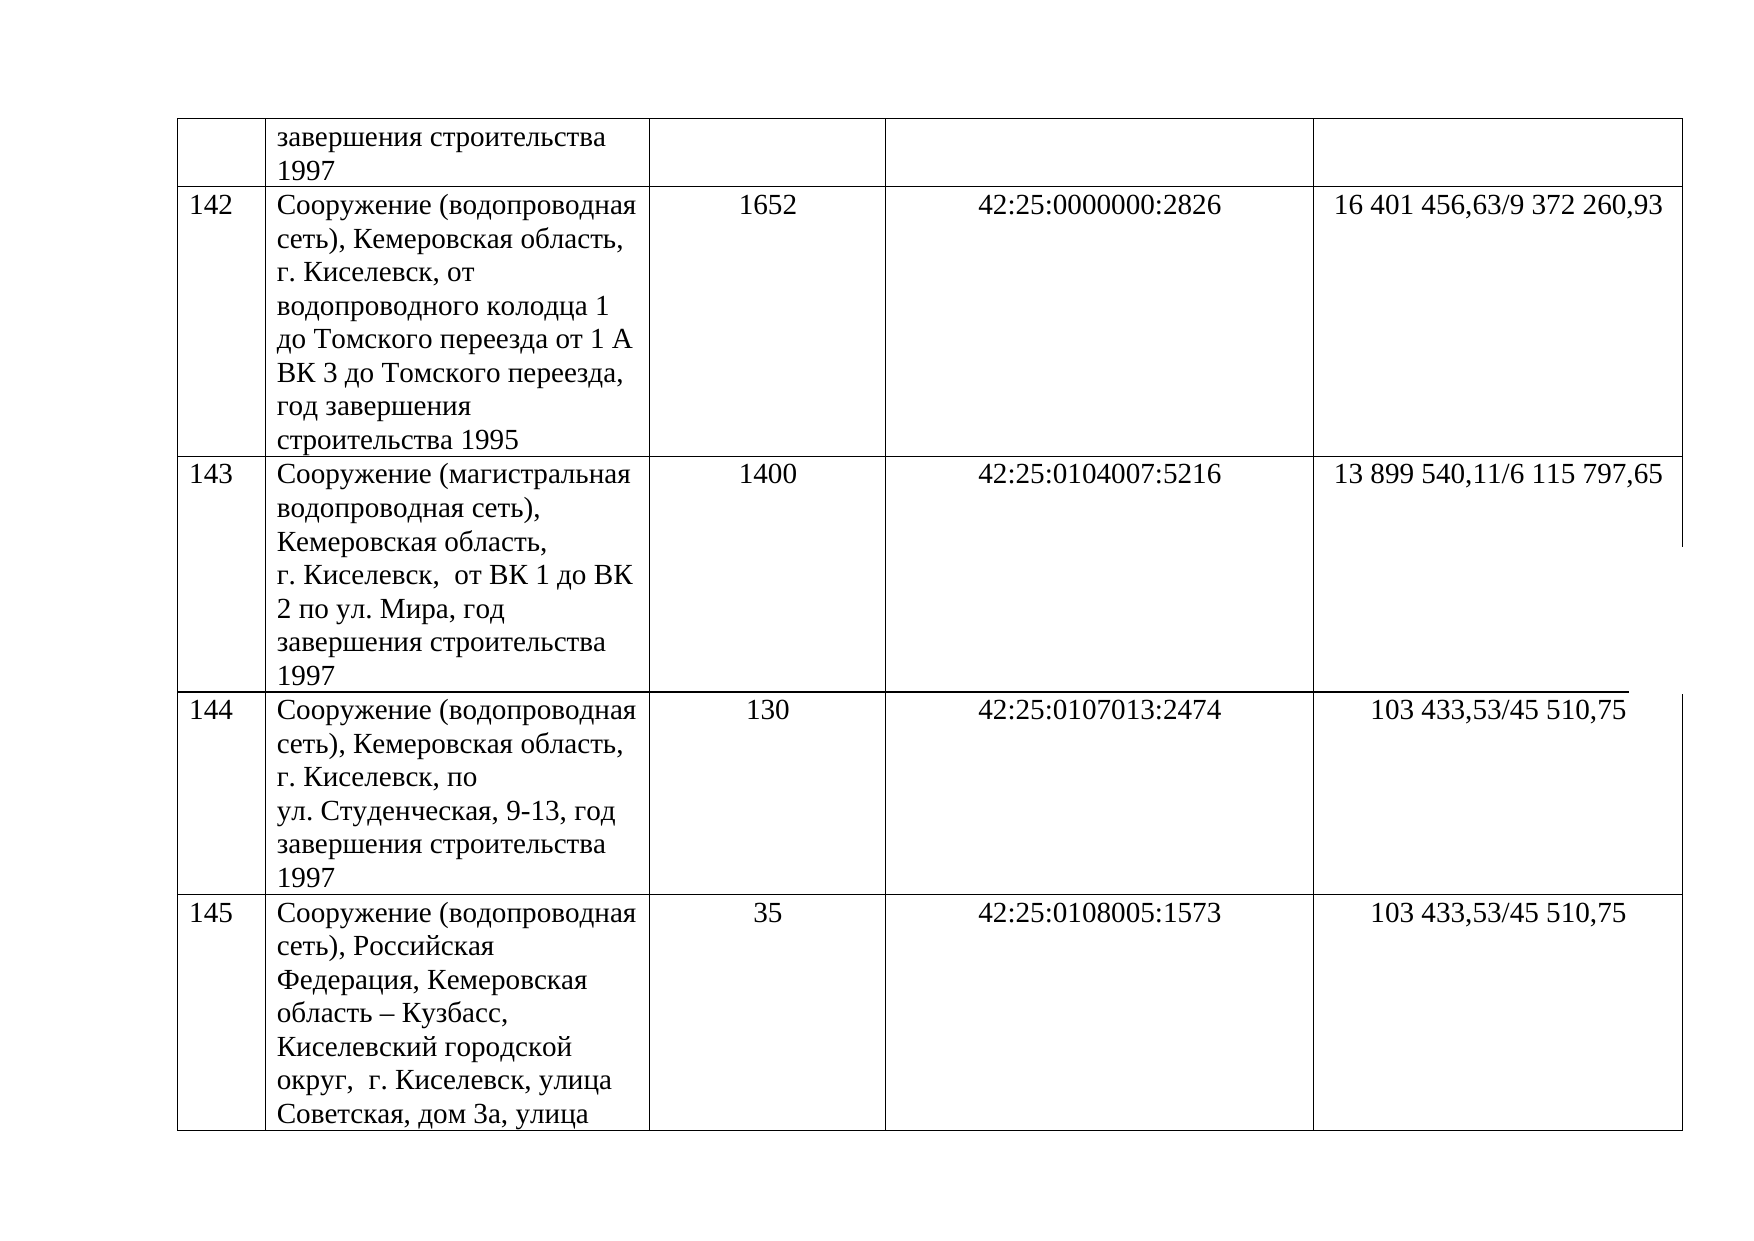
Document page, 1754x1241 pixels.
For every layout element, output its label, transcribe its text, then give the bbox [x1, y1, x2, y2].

table_cell 143 [178, 457, 265, 691]
table_cell 42:25:0107013:2474 [886, 693, 1313, 894]
table_cell 1652 [650, 187, 885, 456]
table_cell 13 899 540,11/6 115 797,65 [1314, 457, 1682, 691]
table_cell 103 433,53/45 510,75 [1314, 693, 1682, 894]
table_cell [650, 119, 885, 186]
table_cell 142 [178, 187, 265, 456]
table_cell 42:25:0104007:5216 [886, 457, 1313, 691]
table_cell завершения строительства 1997 [266, 119, 649, 186]
table_cell 42:25:0108005:1573 [886, 895, 1313, 1129]
table_cell 1400 [650, 457, 885, 691]
table_cell 103 433,53/45 510,75 [1314, 895, 1682, 1129]
table_cell 42:25:0000000:2826 [886, 187, 1313, 456]
table_cell Сооружение (водопроводная сеть), Российская Федерация, Кемеровская область – Кузбасс, Киселевский городской округ, г. Киселевск, улица Советская, дом 3а, улица [266, 895, 649, 1129]
table_cell 16 401 456,63/9 372 260,93 [1314, 187, 1682, 456]
table_cell [1314, 119, 1682, 186]
table_cell 130 [650, 693, 885, 894]
table_cell 35 [650, 895, 885, 1129]
table_cell [178, 119, 265, 186]
table_cell Сооружение (водопроводная сеть), Кемеровская область, г. Киселевск, по ул. Студенческая, 9-13, год завершения строительства 1997 [266, 693, 649, 894]
table_cell Сооружение (магистральная водопроводная сеть), Кемеровская область, г. Киселевск, от ВК 1 до ВК 2 по ул. Мира, год завершения строительства 1997 [266, 457, 649, 691]
table_cell 144 [178, 693, 265, 894]
table_cell Сооружение (водопроводная сеть), Кемеровская область, г. Киселевск, от водопроводного колодца 1 до Томского переезда от 1 А ВК 3 до Томского переезда, год завершения строительства 1995 [266, 187, 649, 456]
table_cell [886, 119, 1313, 186]
table_cell 145 [178, 895, 265, 1129]
